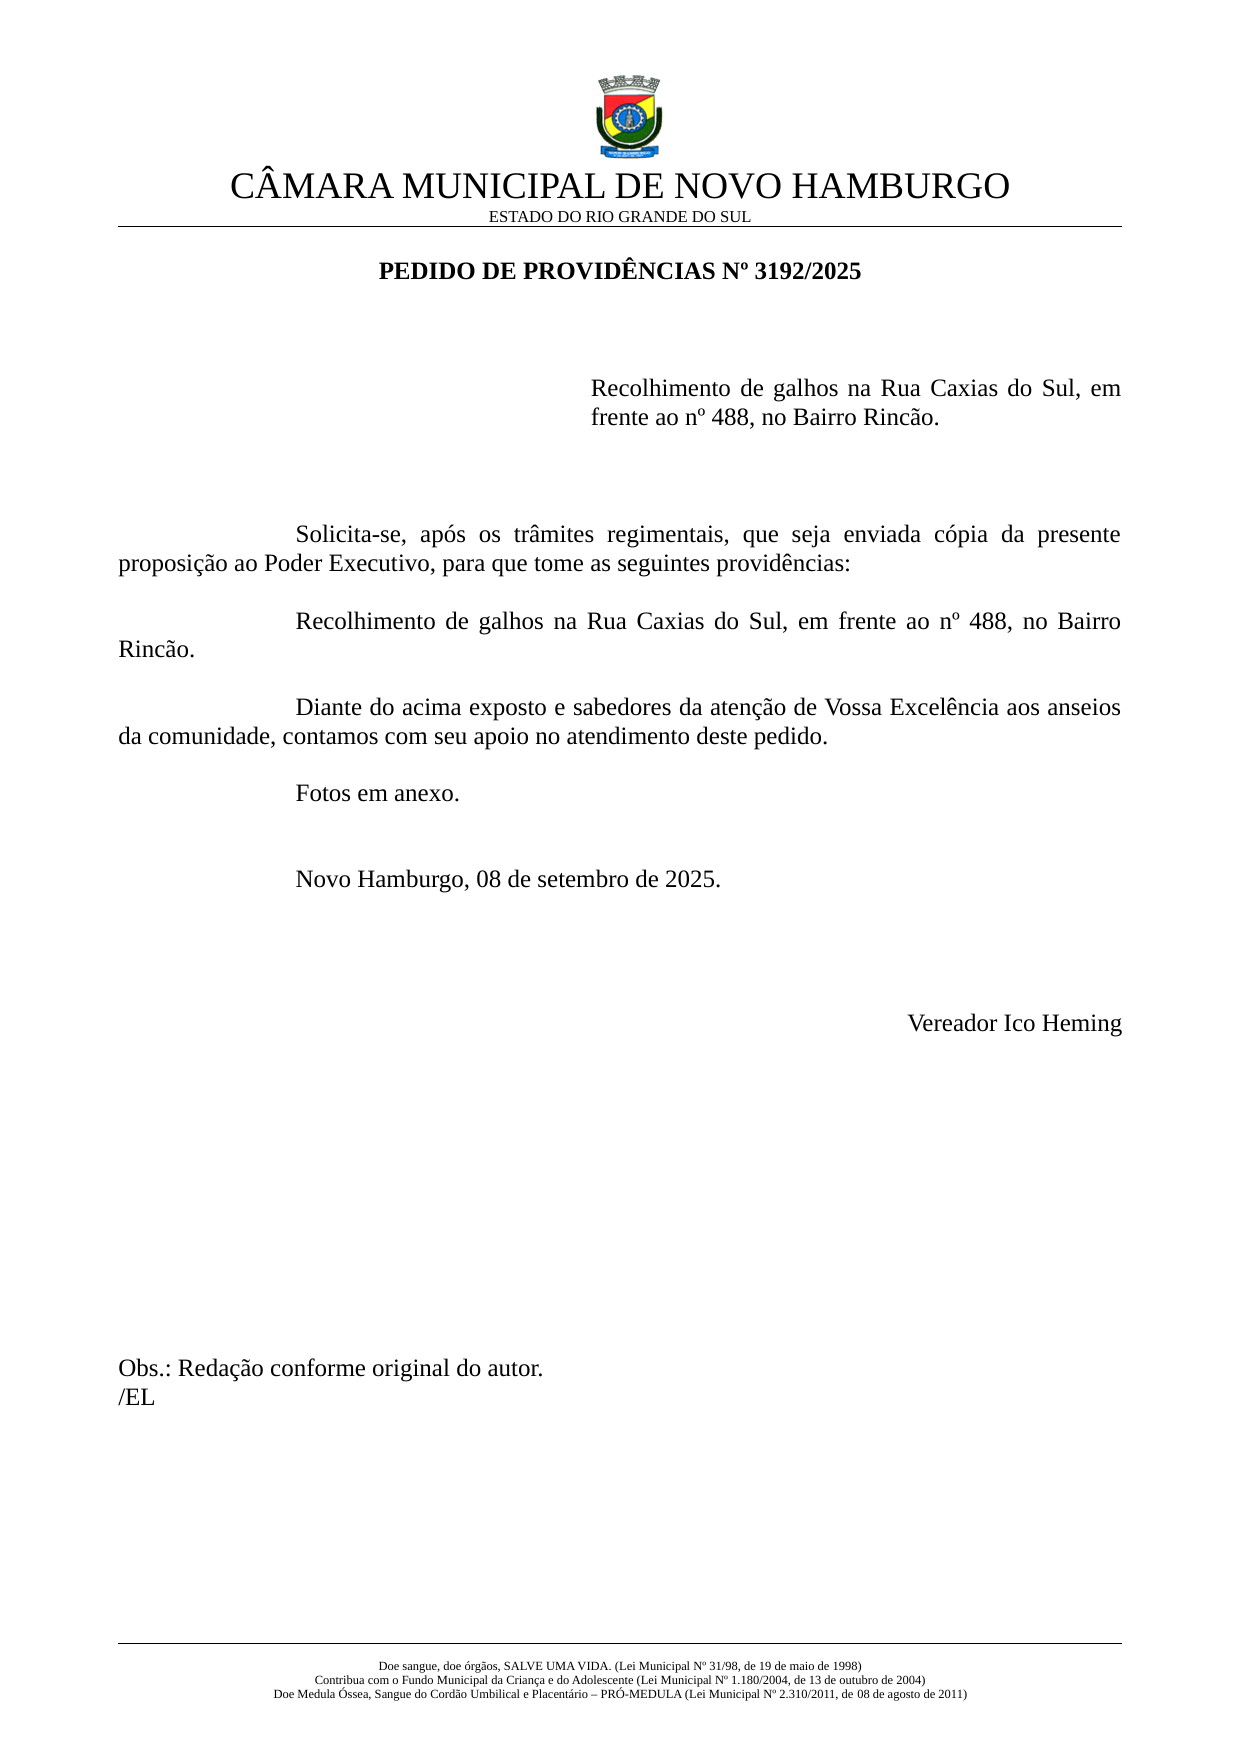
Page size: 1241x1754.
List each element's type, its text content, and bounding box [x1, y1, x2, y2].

text Recolhimento de galhos na Rua Caxias do Sul, em frente ao nº 488, no Bairro Rincão. [118, 606, 1122, 663]
picture [590, 68, 665, 163]
text Novo Hamburgo, 08 de setembro de 2025. [118, 864, 1122, 893]
text /EL [118, 1382, 1122, 1411]
text Obs.: Redação conforme original do autor. [118, 1353, 1122, 1382]
text Solicita-se, após os trâmites regimentais, que seja enviada cópia da presente proposição ao Poder Executivo, para que tome as seguintes providências: [118, 519, 1122, 577]
text PEDIDO DE PROVIDÊNCIAS Nº 3192/2025 [118, 256, 1122, 285]
text Recolhimento de galhos na Rua Caxias do Sul, em frente ao nº 488, no Bairro Rincão. [591, 373, 1122, 431]
text Vereador Ico Heming [118, 1008, 1122, 1037]
text Diante do acima exposto e sabedores da atenção de Vossa Excelência aos anseios da comunidade, contamos com seu apoio no atendimento deste pedido. [118, 692, 1122, 749]
text Fotos em anexo. [118, 778, 1122, 807]
